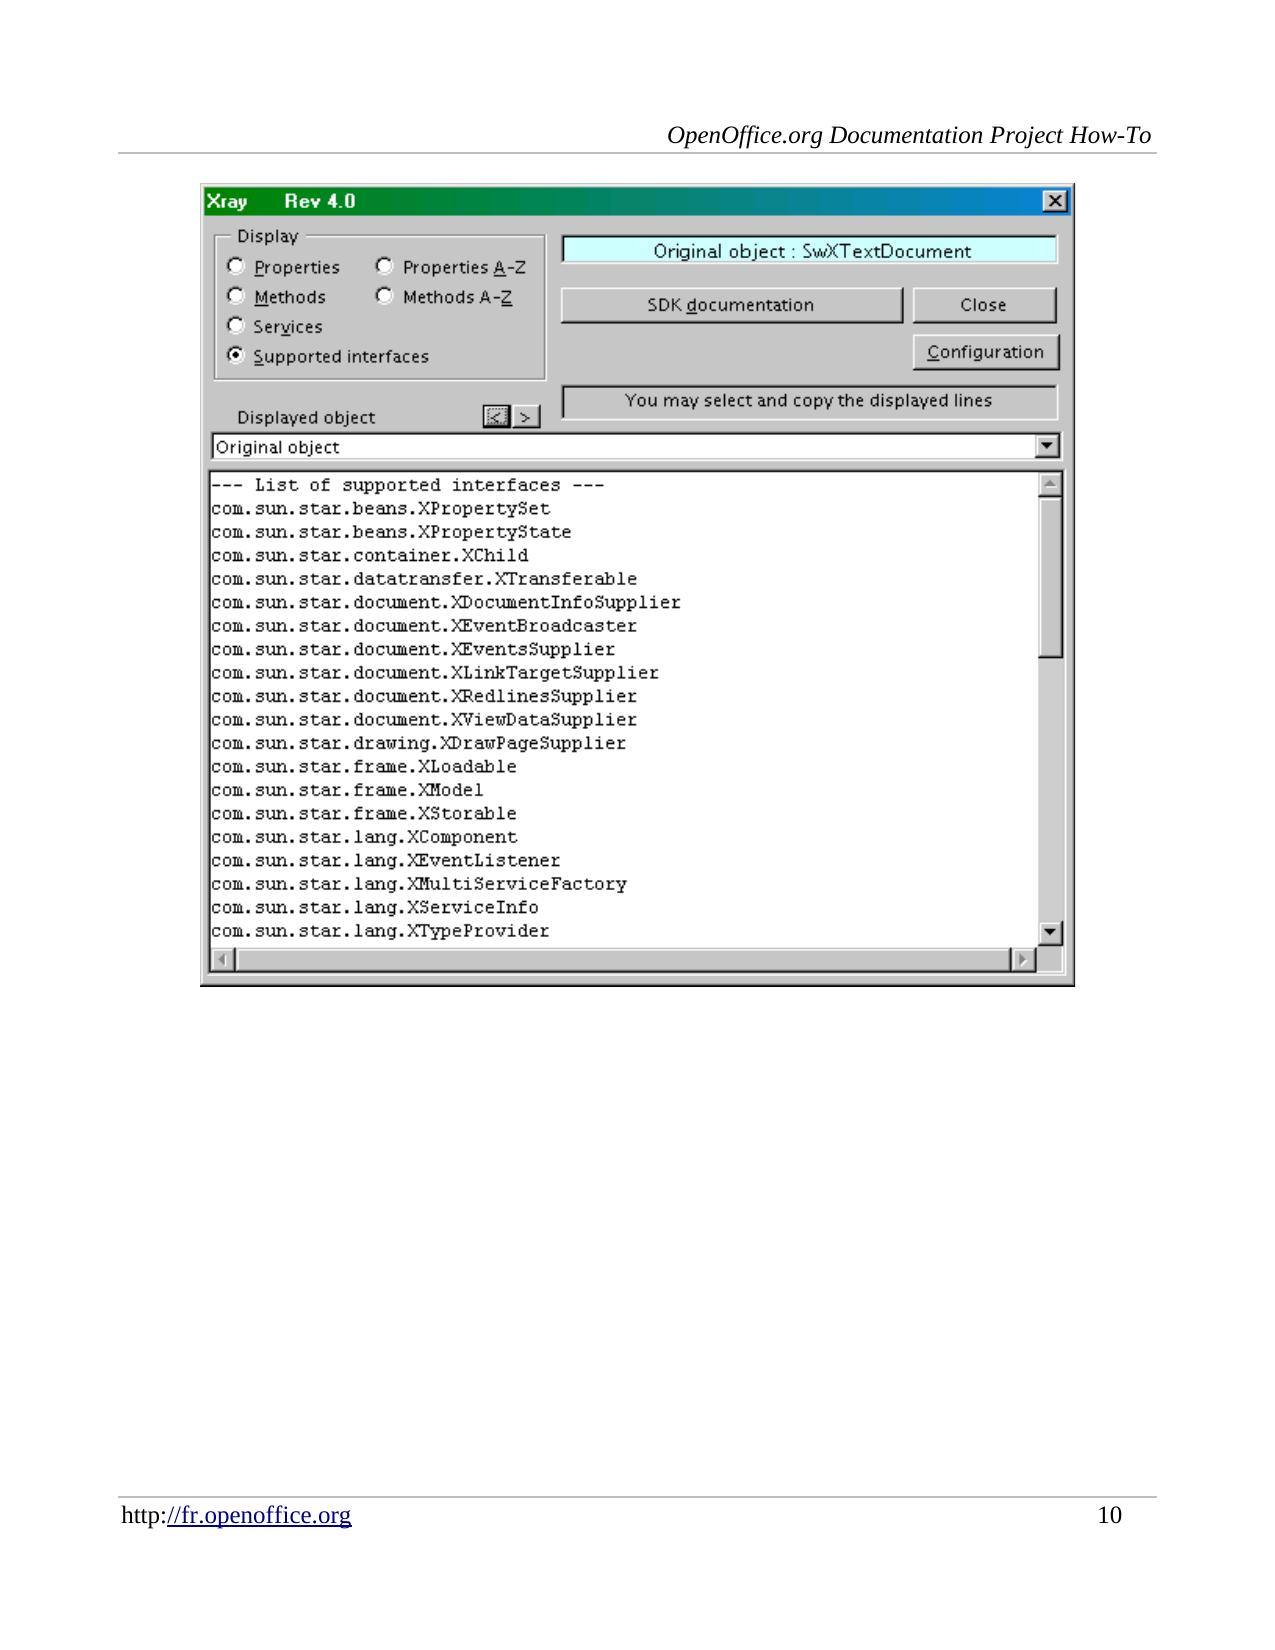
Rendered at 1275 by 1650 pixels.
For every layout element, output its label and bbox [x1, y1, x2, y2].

picture [200, 183, 1075, 987]
